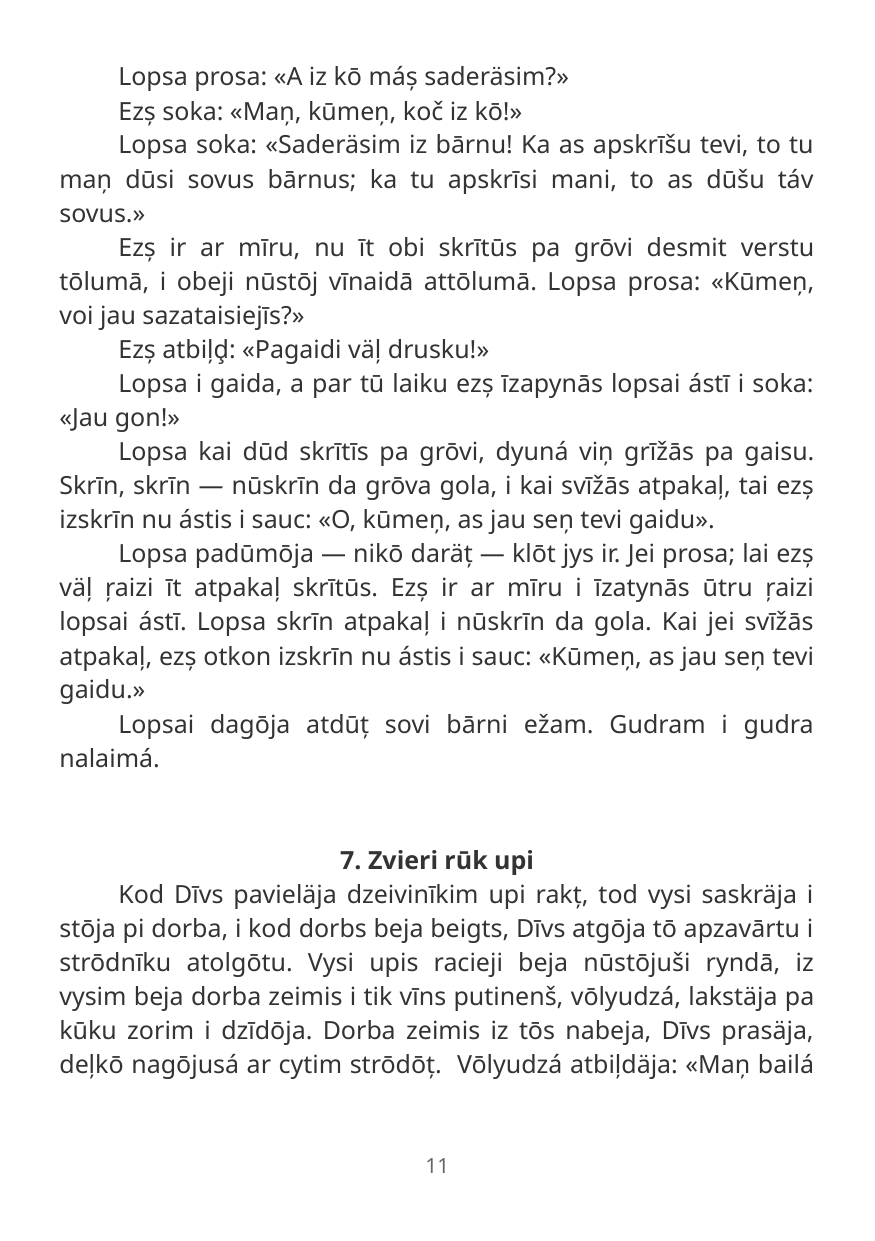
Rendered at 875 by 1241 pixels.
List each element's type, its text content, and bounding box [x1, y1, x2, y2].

text Ezș soka: «Maņ, kūmeņ, koč iz kō!» [59, 93, 815, 127]
text Lopsai dagōja atdūț sovi bārni ežam. Gudram i gudra nalaimá. [59, 706, 815, 774]
text Lopsa kai dūd skrītīs pa grōvi, dyuná viņ grīžās pa gaisu. Skrīn, skrīn — nūskrīn da grōva gola, i kai svīžās atpakaļ, tai ezș izskrīn nu ástis i sauc: «O, kūmeņ, as jau seņ tevi gaidu». [59, 434, 815, 536]
text Lopsa padūmōja — nikō daräț — klōt jys ir. Jei prosa; lai ezș väļ ŗaizi īt atpakaļ skrītūs. Ezș ir ar mīru i īzatynās ūtru ŗaizi lopsai ástī. Lopsa skrīn atpakaļ i nūskrīn da gola. Kai jei svīžās atpakaļ, ezș otkon izskrīn nu ástis i sauc: «Kūmeņ, as jau seņ tevi gaidu.» [59, 536, 815, 706]
text Ezș atbiļḑ: «Pagaidi väļ drusku!» [59, 332, 815, 366]
text Lopsa i gaida, a par tū laiku ezș īzapynās lopsai ástī i soka: «Jau gon!» [59, 366, 815, 434]
text Lopsa soka: «Saderäsim iz bārnu! Ka as apskrīšu tevi, to tu maņ dūsi sovus bārnus; ka tu apskrīsi mani, to as dūšu táv sovus.» [59, 127, 815, 229]
text 7. Zvieri rūk upi [59, 842, 815, 877]
text Ezș ir ar mīru, nu īt obi skrītūs pa grōvi desmit verstu tōlumā, i obeji nūstōj vīnaidā attōlumā. Lopsa prosa: «Kūmeņ, voi jau sazataisiejīs?» [59, 229, 815, 332]
text Lopsa prosa: «A iz kō máș saderäsim?» [59, 59, 815, 93]
text Kod Dīvs pavieläja dzeivinīkim upi rakț, tod vysi saskräja i stōja pi dorba, i kod dorbs beja beigts, Dīvs atgōja tō apzavārtu i strōdnīku atolgōtu. Vysi upis racieji beja nūstōjuši ryndā, iz vysim beja dorba zeimis i tik vīns putinenš, vōlyudzá, lakstäja pa kūku zorim i dzīdōja. Dorba zeimis iz tōs nabeja, Dīvs prasäja, deļkō nagōjusá ar cytim strōdōț. Vōlyudzá atbiļdäja: «Maņ bailá [59, 877, 815, 1081]
